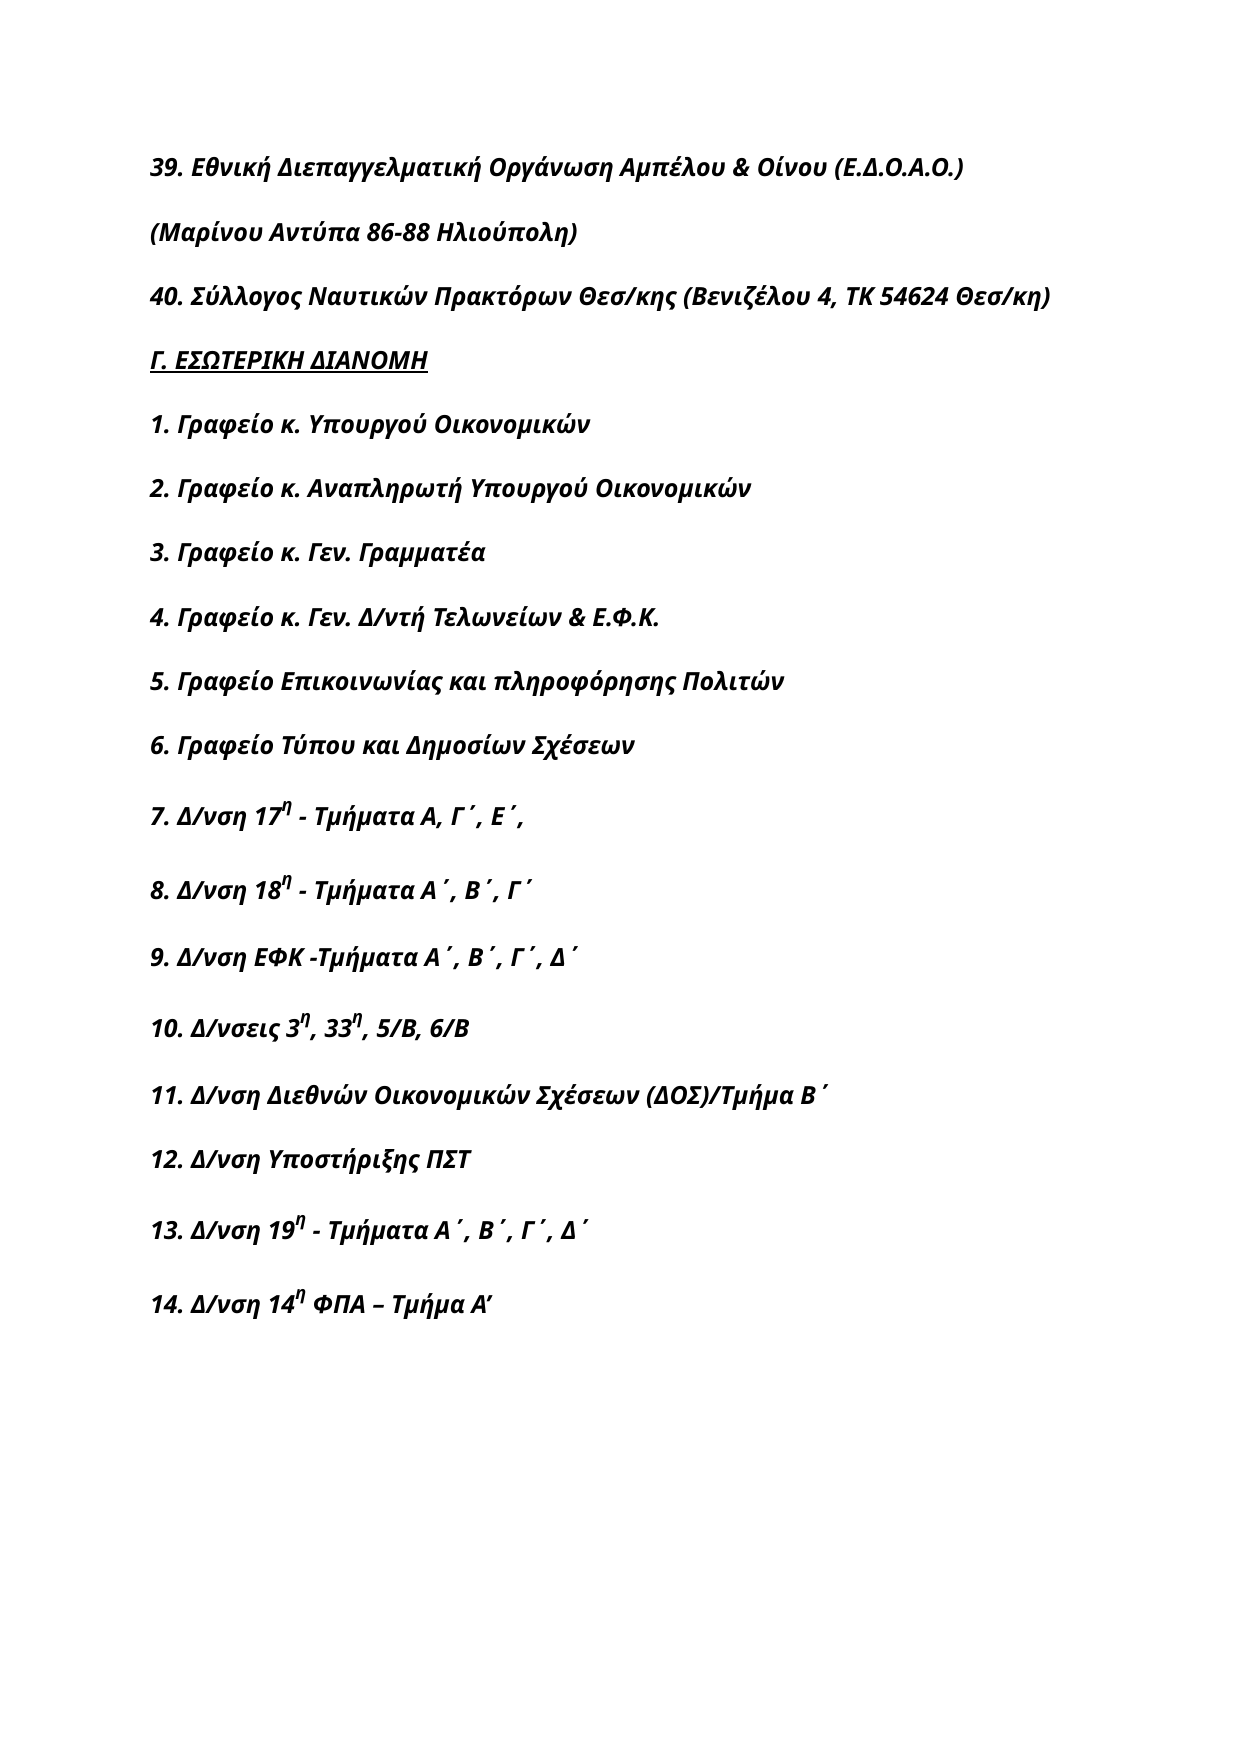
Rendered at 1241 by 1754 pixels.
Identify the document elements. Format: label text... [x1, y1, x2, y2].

text Γ. ΕΣΩΤΕΡΙΚΗ ΔΙΑΝΟΜΗ [150, 342, 1090, 377]
text 12. Δ/νση Υποστήριξης ΠΣΤ [150, 1142, 1090, 1176]
text 13. Δ/νση 19η - Τμήματα Α΄, Β΄, Γ΄, Δ΄ [150, 1206, 1090, 1249]
text 1. Γραφείο κ. Υπουργού Οικονομικών [150, 407, 1090, 441]
text 5. Γραφείο Επικοινωνίας και πληροφόρησης Πολιτών [150, 663, 1090, 697]
text 6. Γραφείο Τύπου και Δημοσίων Σχέσεων [150, 727, 1090, 762]
text 14. Δ/νση 14η ΦΠΑ – Τμήμα Α’ [150, 1280, 1090, 1323]
text 39. Εθνική Διεπαγγελματική Οργάνωση Αμπέλου & Οίνου (Ε.Δ.Ο.Α.Ο.) [150, 150, 1090, 184]
text 11. Δ/νση Διεθνών Οικονομικών Σχέσεων (ΔΟΣ)/Τμήμα Β΄ [150, 1078, 1090, 1112]
text 7. Δ/νση 17η - Τμήματα Α, Γ΄, Ε΄, [150, 792, 1090, 834]
text 9. Δ/νση ΕΦΚ -Τμήματα Α΄, Β΄, Γ΄, Δ΄ [150, 939, 1090, 974]
text 10. Δ/νσεις 3η, 33η, 5/Β, 6/Β [150, 1004, 1090, 1046]
text (Μαρίνου Αντύπα 86-88 Ηλιούπολη) [150, 214, 1090, 248]
text 4. Γραφείο κ. Γεν. Δ/ντή Τελωνείων & Ε.Φ.Κ. [150, 599, 1090, 633]
text 8. Δ/νση 18η - Τμήματα Α΄, Β΄, Γ΄ [150, 866, 1090, 908]
text 40. Σύλλογος Ναυτικών Πρακτόρων Θεσ/κης (Βενιζέλου 4, ΤΚ 54624 Θεσ/κη) [150, 278, 1090, 312]
text 3. Γραφείο κ. Γεν. Γραμματέα [150, 535, 1090, 569]
text 2. Γραφείο κ. Αναπληρωτή Υπουργού Οικονομικών [150, 471, 1090, 505]
